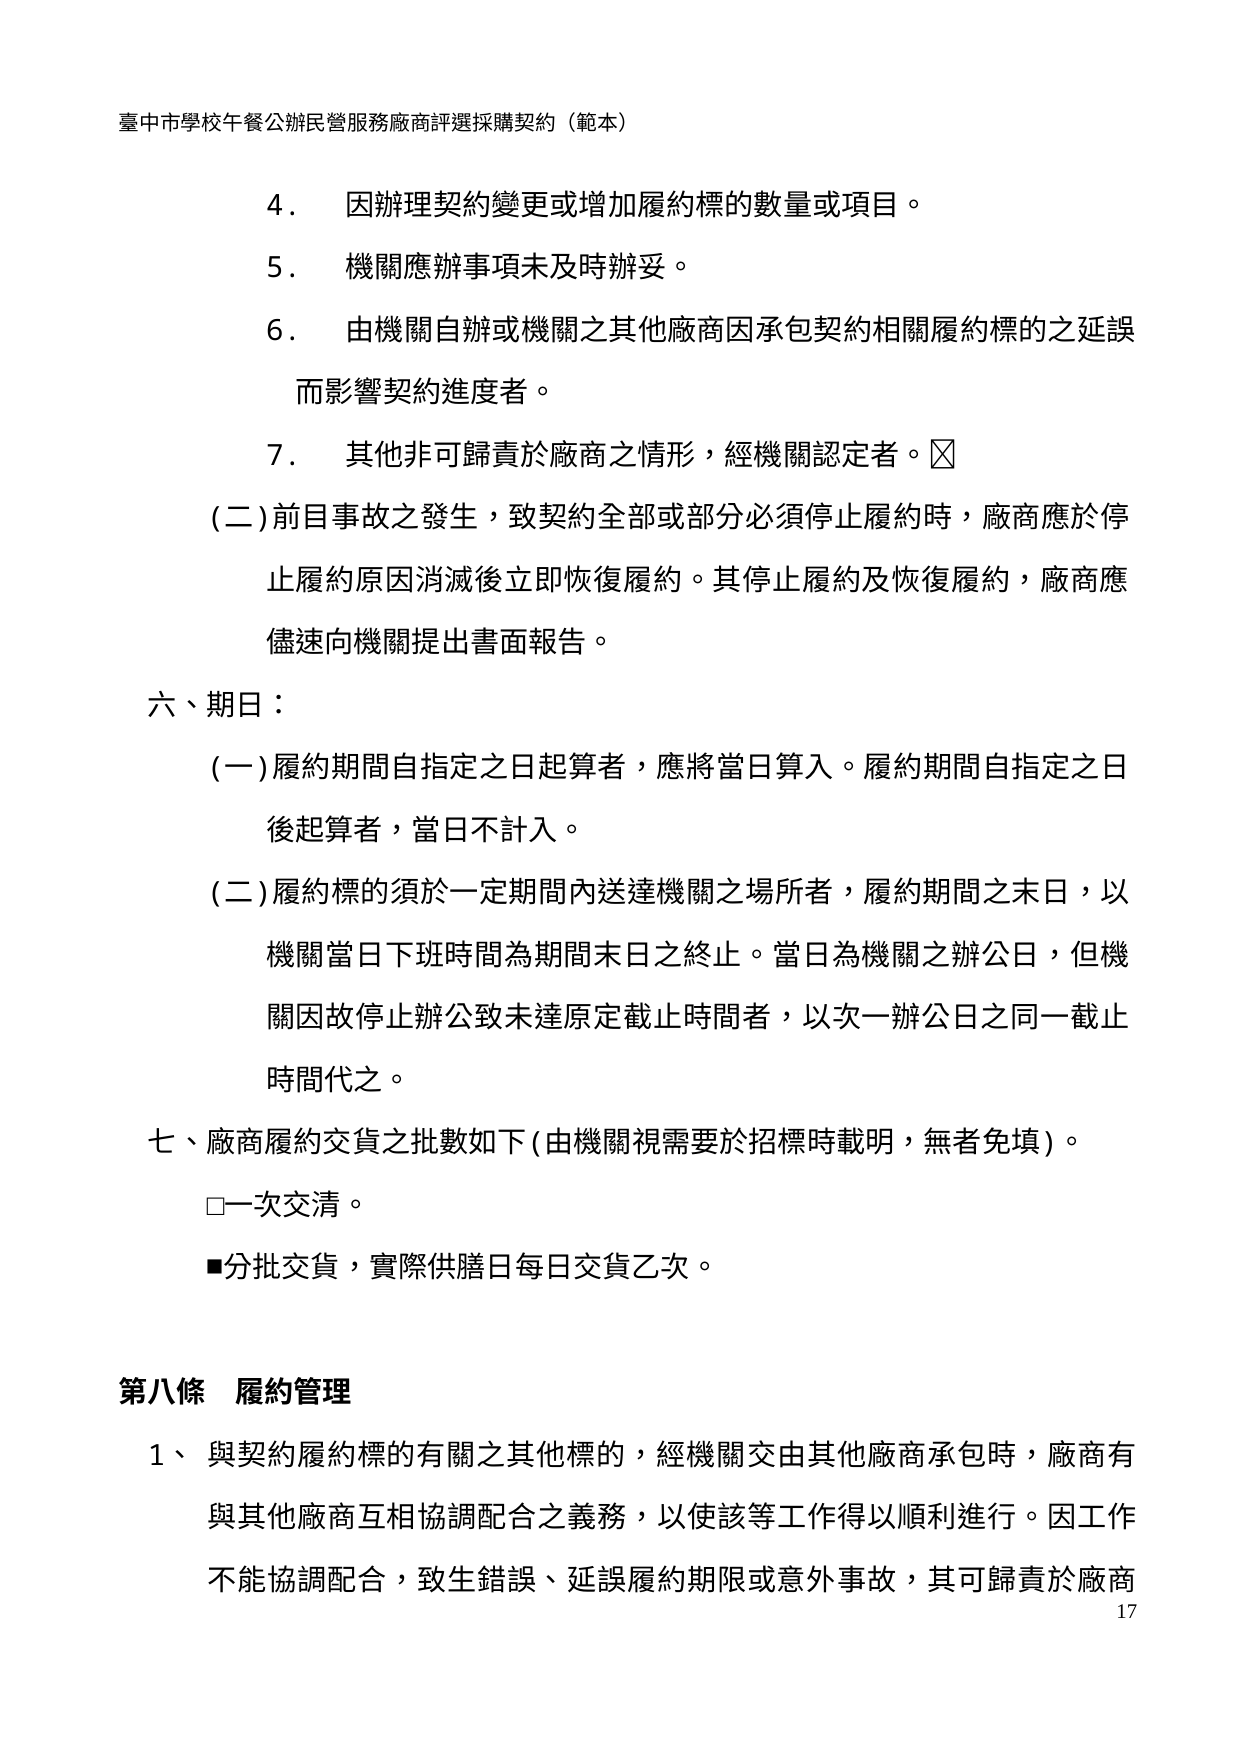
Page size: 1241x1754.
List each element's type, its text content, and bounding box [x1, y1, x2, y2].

list 其他非可歸責於廠商之情形，經機關認定者。 [266, 411, 1137, 473]
text 七、廠商履約交貨之批數如下(由機關視需要於招標時載明，無者免填)。 [148, 1098, 1137, 1161]
text 六、期日： [148, 661, 1137, 723]
text 第八條 履約管理 [118, 1348, 1137, 1411]
text □一次交清。 [207, 1161, 1131, 1223]
text (二)履約標的須於一定期間內送達機關之場所者，履約期間之末日，以機關當日下班時間為期間末日之終止。當日為機關之辦公日，但機關因故停止辦公致未達原定截止時間者，以次一辦公日之同一截止時間代之。 [207, 848, 1131, 1098]
text ■分批交貨，實際供膳日每日交貨乙次。 [118, 1223, 1137, 1286]
text (一)履約期間自指定之日起算者，應將當日算入。履約期間自指定之日後起算者，當日不計入。 [207, 723, 1131, 848]
text (二)前目事故之發生，致契約全部或部分必須停止履約時，廠商應於停止履約原因消滅後立即恢復履約。其停止履約及恢復履約，廠商應儘速向機關提出書面報告。 [207, 473, 1131, 661]
list 由機關自辦或機關之其他廠商因承包契約相關履約標的之延誤而影響契約進度者。 [266, 286, 1137, 411]
list 因辦理契約變更或增加履約標的數量或項目。 [266, 161, 1137, 223]
list 機關應辦事項未及時辦妥。 [266, 223, 1137, 286]
list 與契約履約標的有關之其他標的，經機關交由其他廠商承包時，廠商有與其他廠商互相協調配合之義務，以使該等工作得以順利進行。因工作不能協調配合，致生錯誤、延誤履約期限或意外事故，其可歸責於廠商者，由廠商負責並賠償。受損之一方應於事故發生後儘速書面通知機關，由機關邀集雙方協調解決。 [148, 1411, 1137, 1598]
